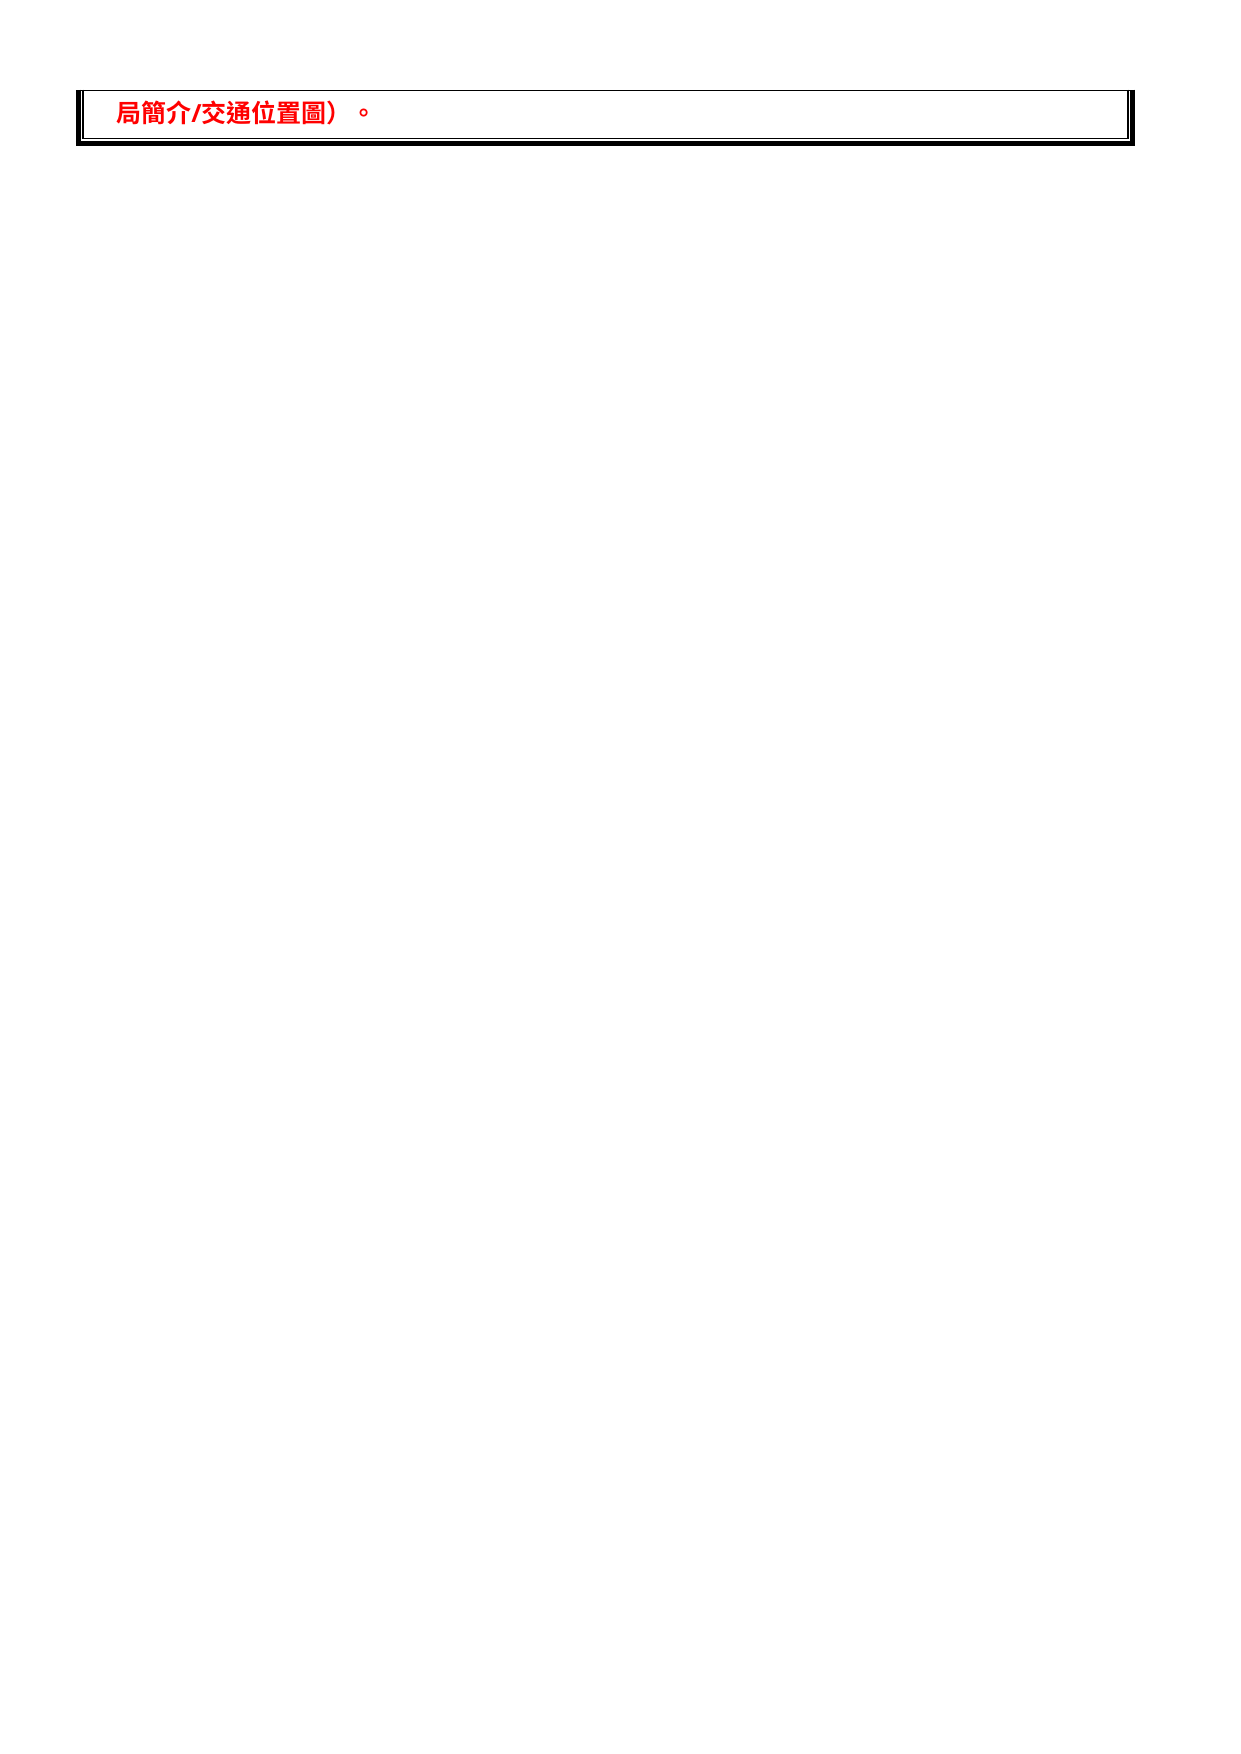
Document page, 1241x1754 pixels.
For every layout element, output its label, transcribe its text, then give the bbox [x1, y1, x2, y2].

table_cell 局簡介/交通位置圖）。 [84, 91, 1127, 138]
